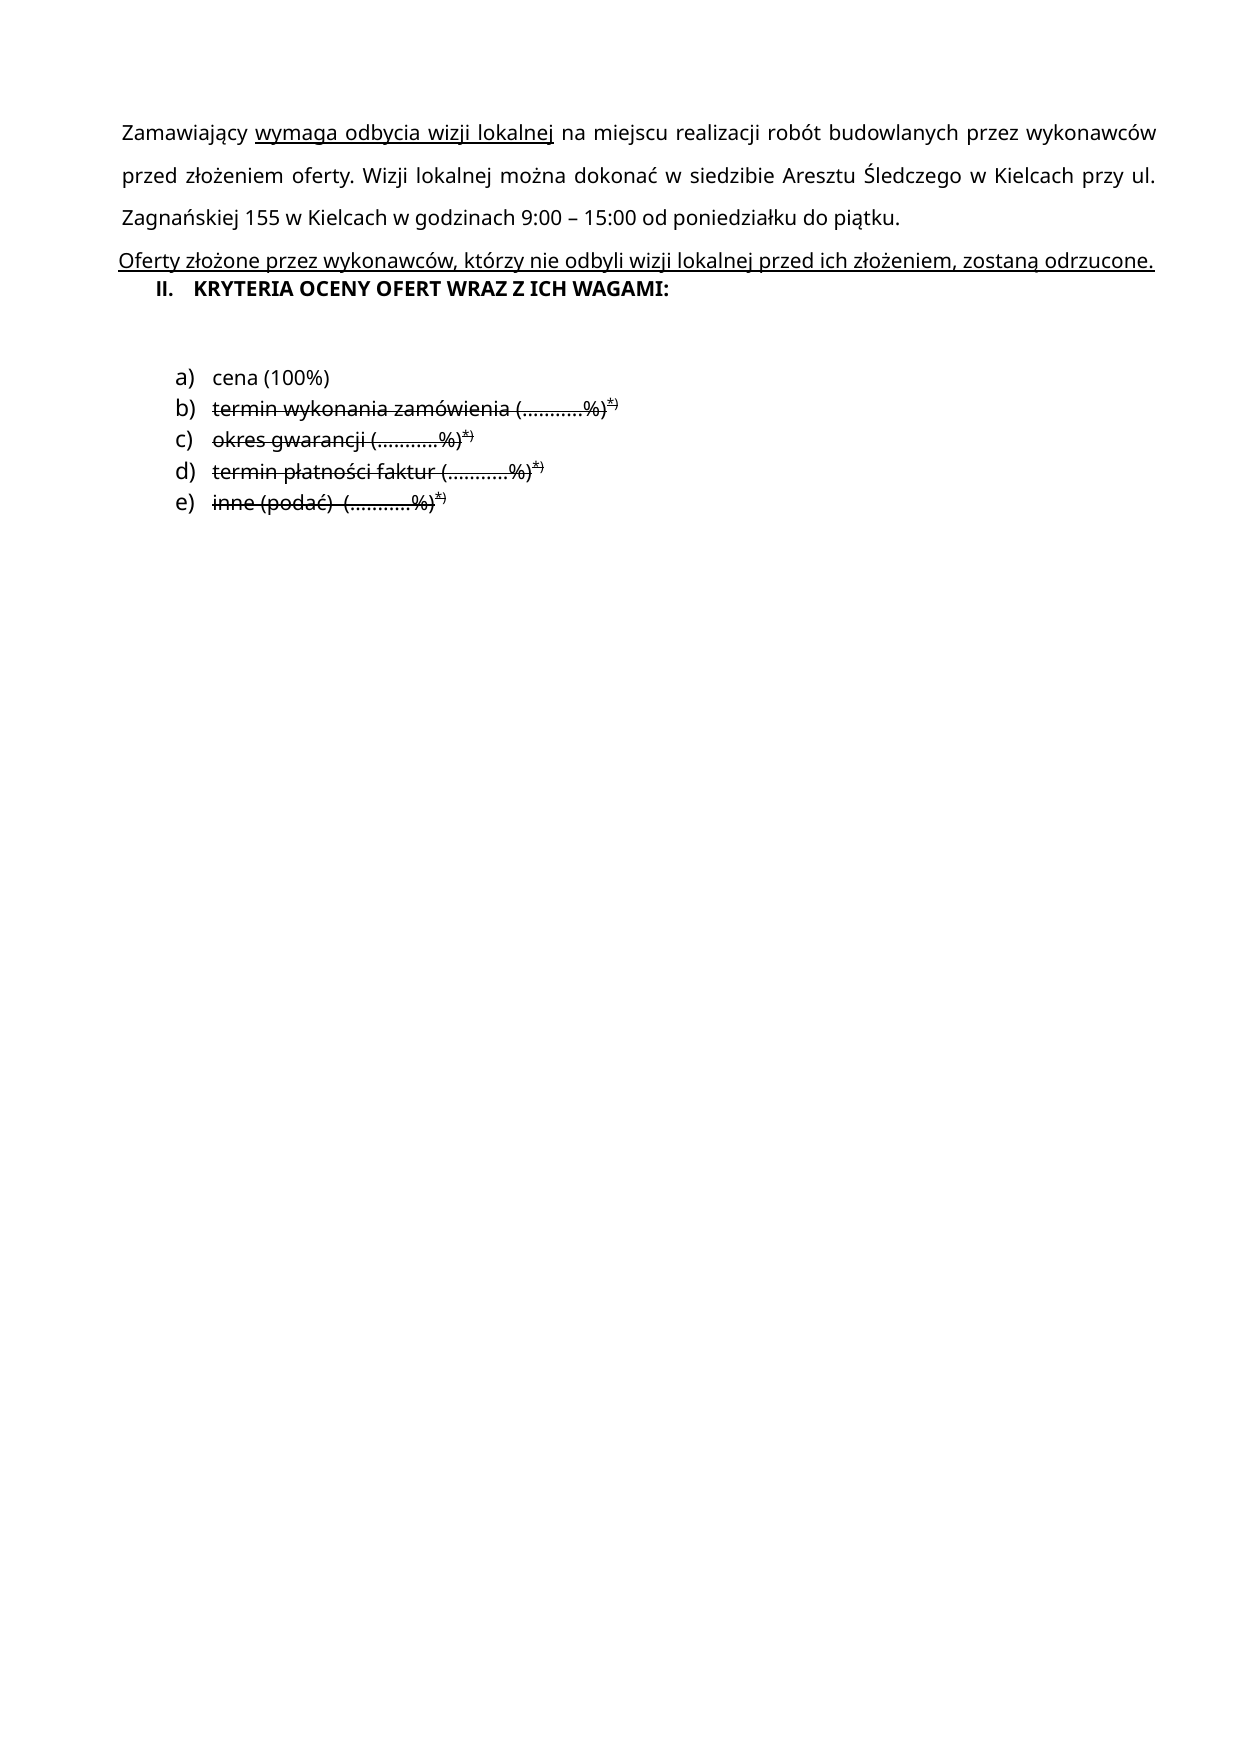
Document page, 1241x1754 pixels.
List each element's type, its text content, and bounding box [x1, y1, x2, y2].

list termin płatności faktur (…........%)*) [175, 455, 1157, 486]
list okres gwarancji (…........%)*) [175, 423, 1157, 455]
text Oferty złożone przez wykonawców, którzy nie odbyli wizji lokalnej przed ich złożeniem, zostaną odrzucone. [118, 246, 1157, 274]
list cena (100%) [175, 361, 1157, 392]
text Zamawiający wymaga odbycia wizji lokalnej na miejscu realizacji robót budowlanych przez wykonawców przed złożeniem oferty. Wizji lokalnej można dokonać w siedzibie Aresztu Śledczego w Kielcach przy ul. Zagnańskiej 155 w Kielcach w godzinach 9:00 – 15:00 od poniedziałku do piątku. [122, 118, 1157, 232]
list KRYTERIA OCENY OFERT WRAZ Z ICH WAGAMI: [156, 274, 1157, 303]
list termin wykonania zamówienia (…........%)*) [175, 392, 1157, 423]
list inne (podać) (…........%)*) [175, 486, 1157, 517]
